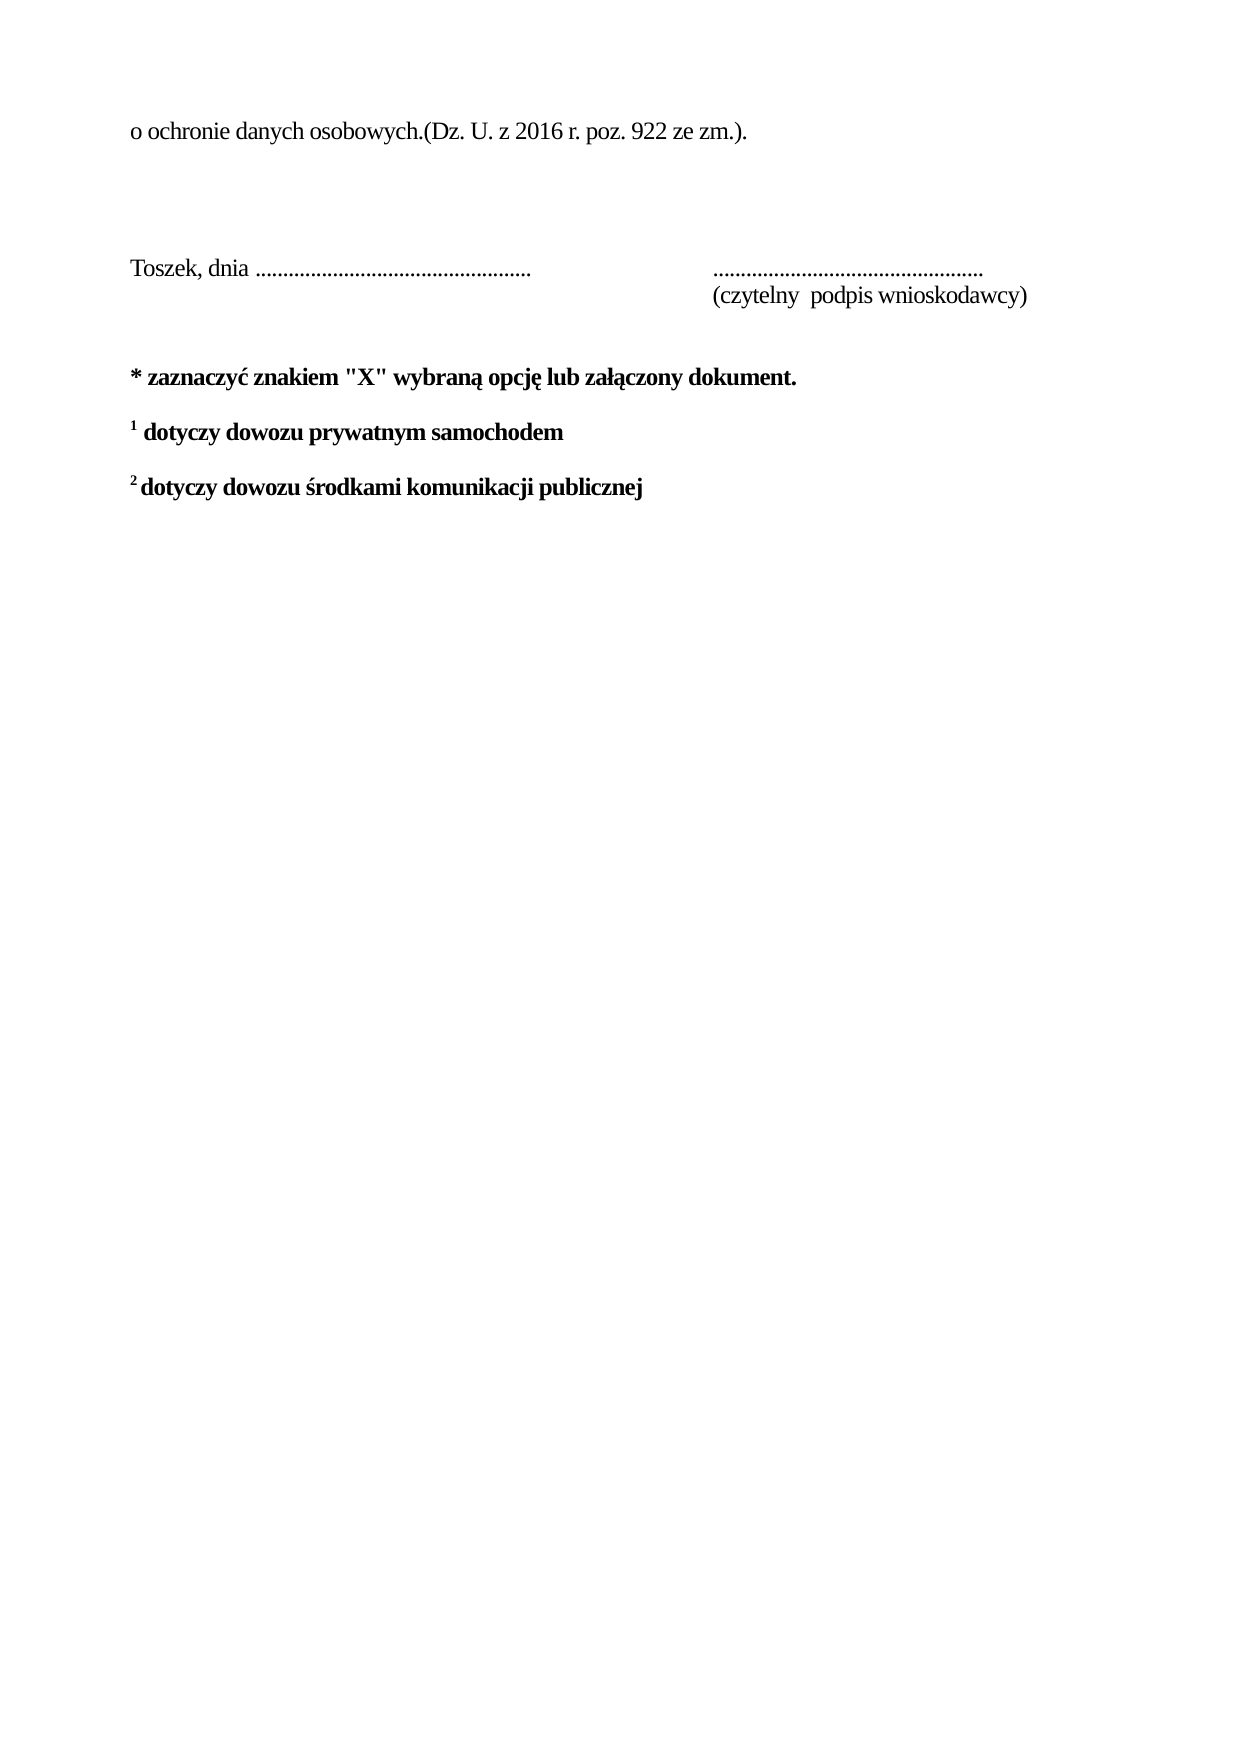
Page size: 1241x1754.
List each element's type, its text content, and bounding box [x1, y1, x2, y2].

list o ochronie danych osobowych.(Dz. U. z 2016 r. poz. 922 ze zm.). [124, 118, 1122, 145]
text 2 dotyczy dowozu środkami komunikacji publicznej [124, 474, 1122, 501]
text * zaznaczyć znakiem "X" wybraną opcję lub załączony dokument. [124, 364, 1122, 391]
text Toszek, dnia .................................................. ................................................. (czytelny podpis wnioskodawcy) [124, 255, 1122, 309]
text 1 dotyczy dowozu prywatnym samochodem [124, 419, 1122, 446]
